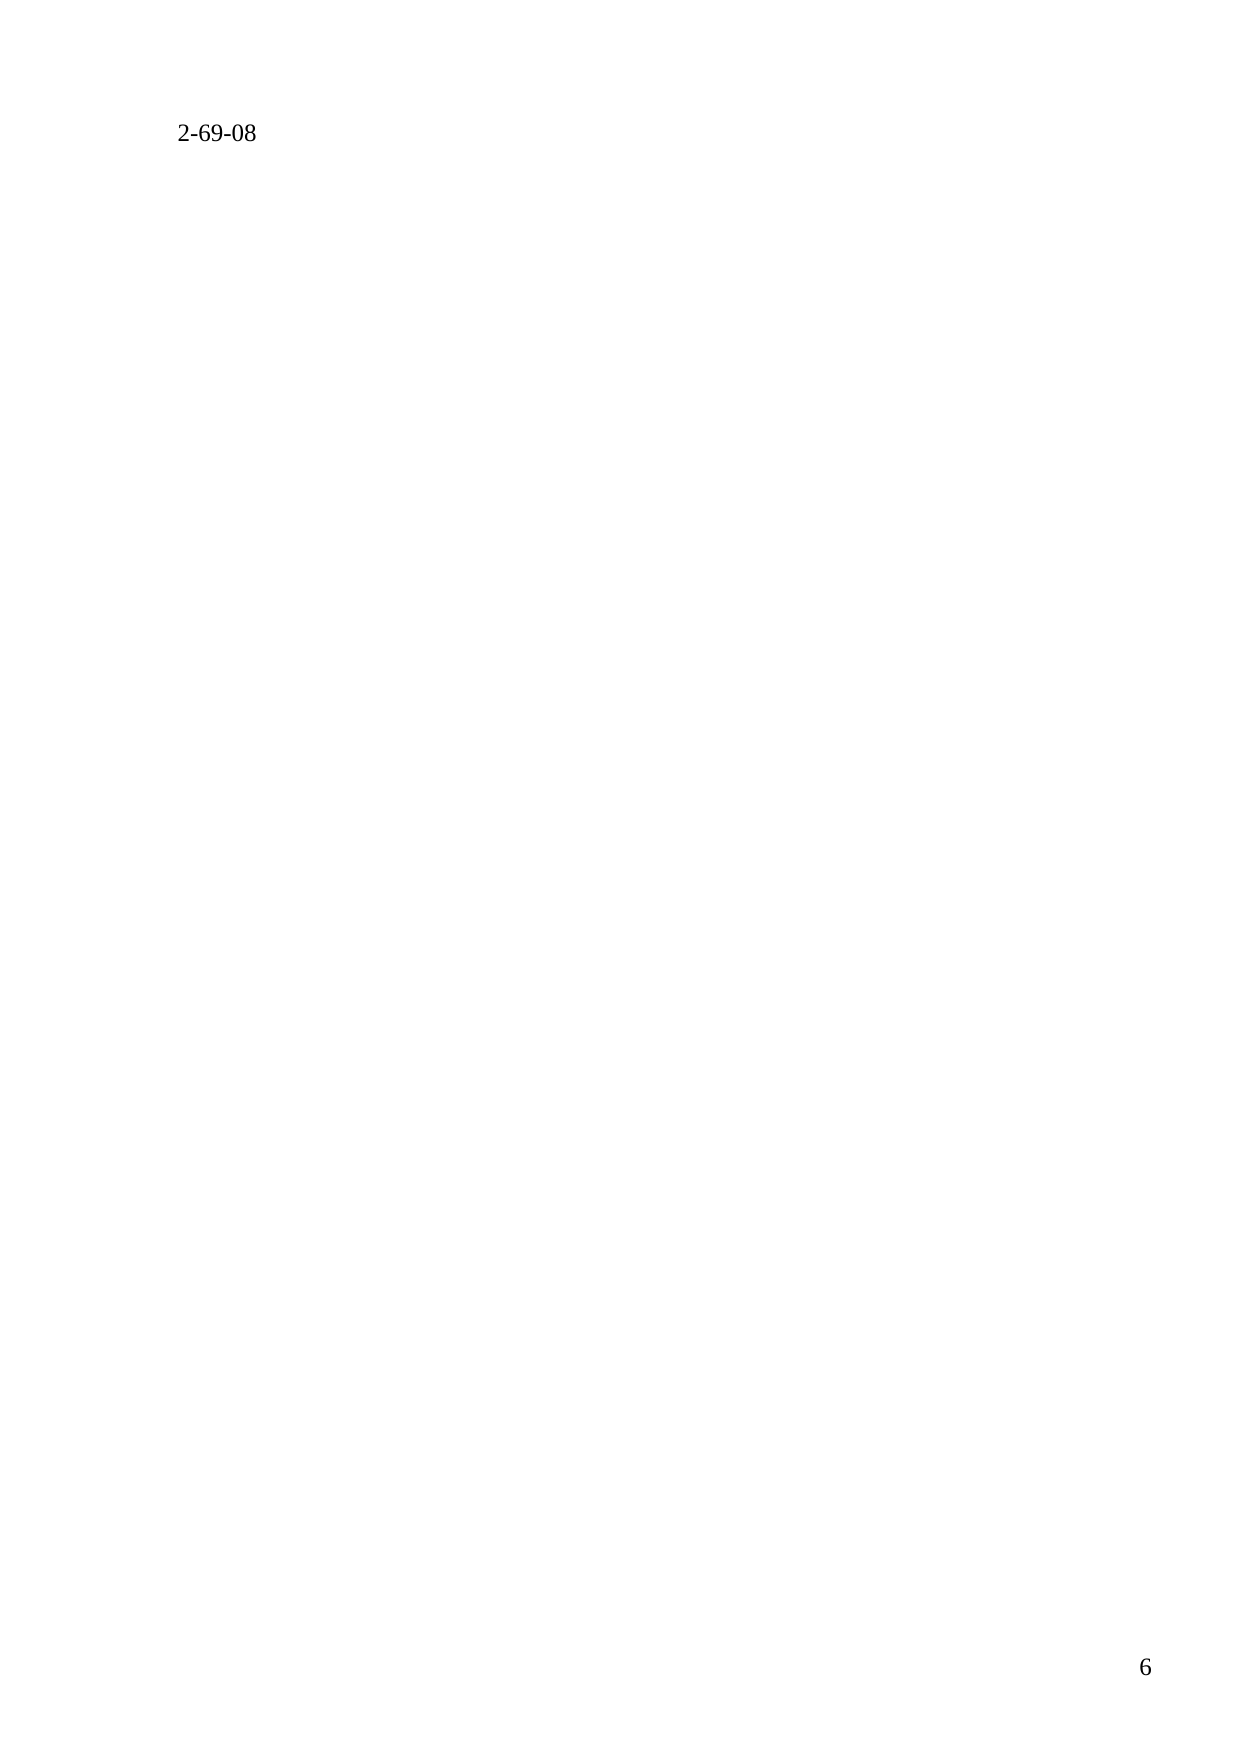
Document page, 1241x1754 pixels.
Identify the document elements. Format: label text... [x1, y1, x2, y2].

text 2-69-08 [177, 118, 1152, 147]
